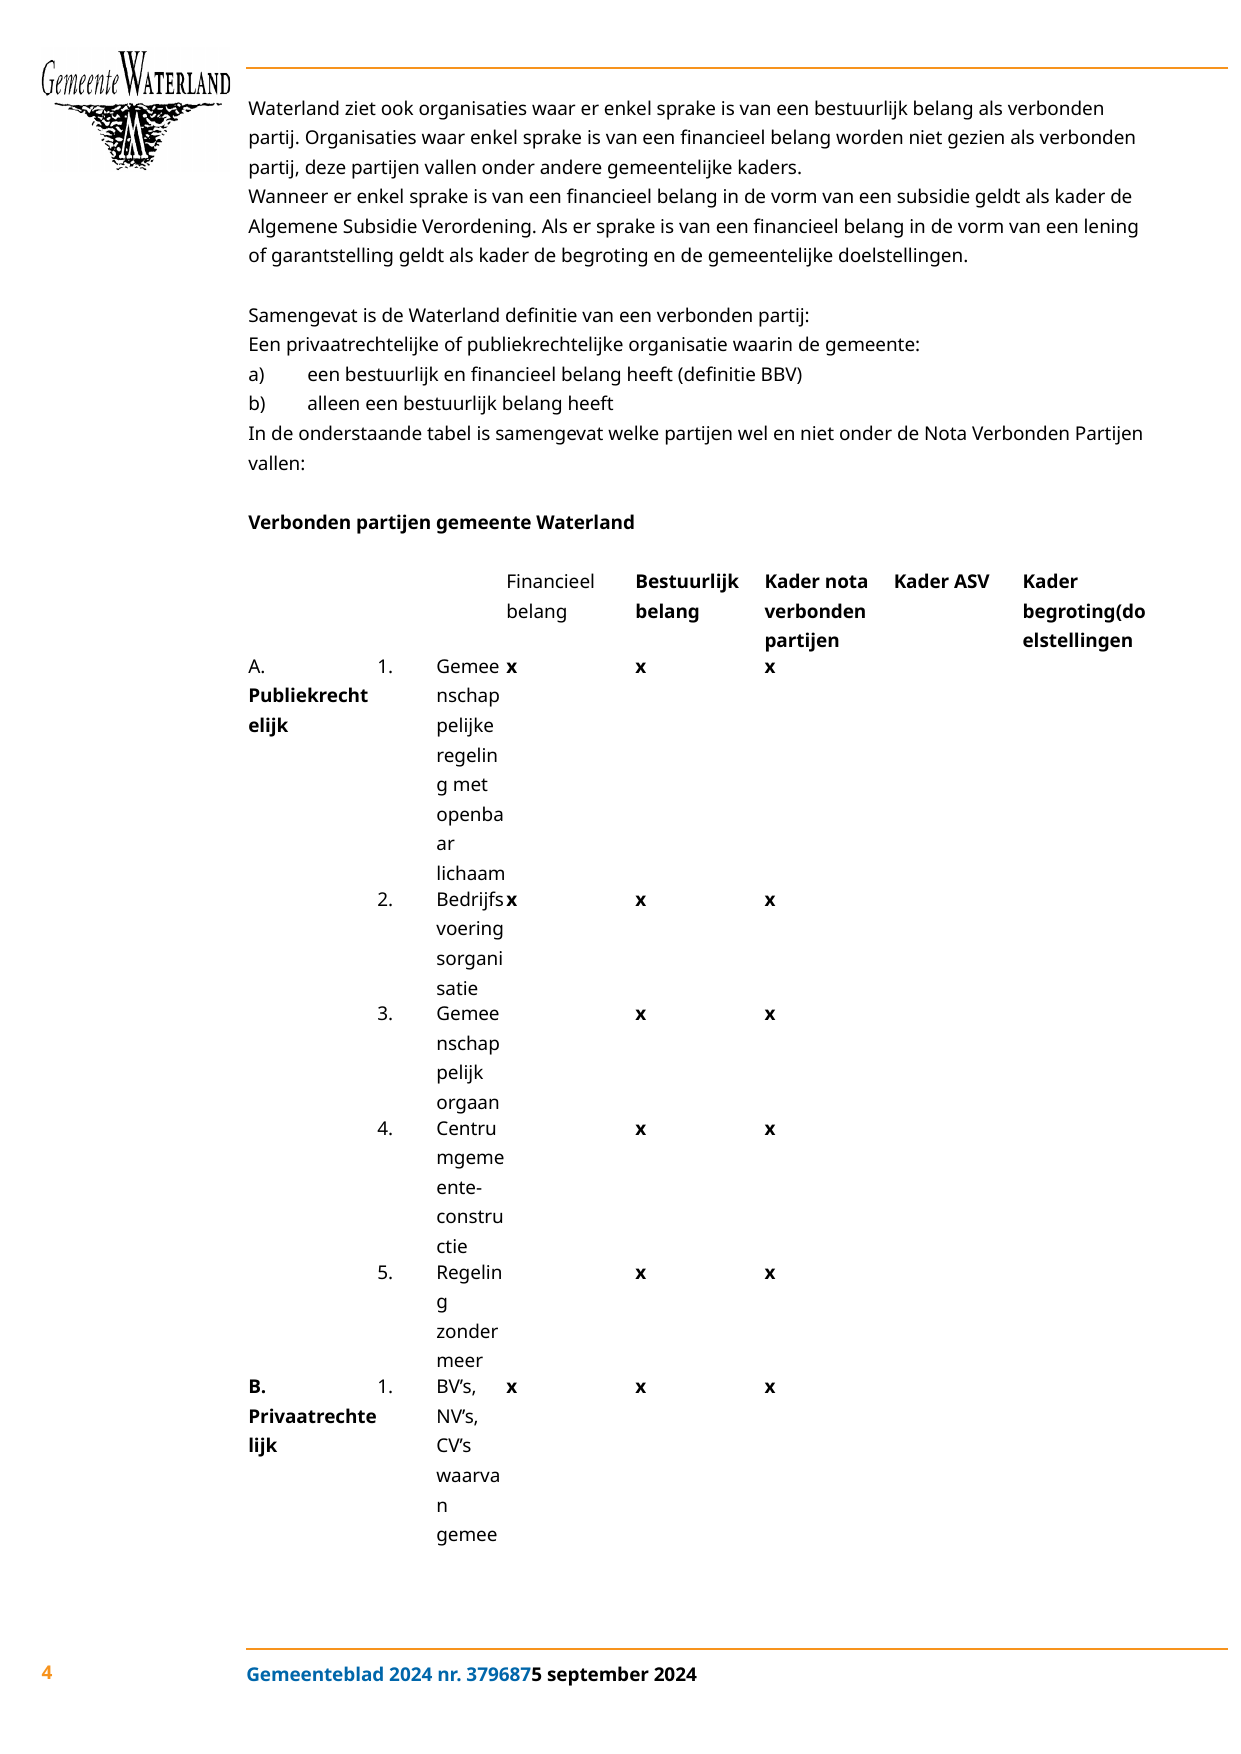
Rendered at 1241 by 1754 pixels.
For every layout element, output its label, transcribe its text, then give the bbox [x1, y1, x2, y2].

table_cell [1023, 1115, 1152, 1259]
table_cell BV’s, NV’s, CV’s waarvan gemeente Waterland aandelen bezit [377, 1374, 506, 1553]
table_cell x [506, 653, 635, 886]
table_cell x [506, 886, 635, 1000]
table_cell x [506, 1374, 635, 1553]
table_cell [506, 1115, 635, 1259]
table_header Bestuurlijk belang [635, 568, 764, 653]
table_cell [1023, 886, 1152, 1000]
table_header [248, 568, 377, 653]
text In de onderstaande tabel is samengevat welke partijen wel en niet onder de Nota Verbonden Partijen vallen: [248, 420, 1152, 476]
table_cell Regeling zonder meer [377, 1259, 506, 1373]
table_cell [894, 886, 1022, 1000]
table_cell x [635, 1374, 764, 1553]
table_cell x [764, 1259, 893, 1373]
table_cell x [764, 886, 893, 1000]
table_cell [894, 1259, 1022, 1373]
table_cell Gemeenschappelijk orgaan [377, 1000, 506, 1115]
table_cell x [635, 1115, 764, 1259]
table_cell x [764, 1115, 893, 1259]
table_cell [506, 1259, 635, 1373]
table_cell [1023, 653, 1152, 886]
table_header Financieel belang [506, 568, 635, 653]
text Wanneer er enkel sprake is van een financieel belang in de vorm van een subsidie geldt als kader de Algemene Subsidie Verordening. Als er sprake is van een financieel belang in de vorm van een lening of garantstelling geldt als kader de begroting en de gemeentelijke doelstellingen. [248, 183, 1152, 268]
list een bestuurlijk en financieel belang heeft (definitie BBV) [248, 361, 1152, 387]
table_cell [1023, 1374, 1152, 1553]
picture [41, 47, 231, 172]
table_cell [894, 1000, 1022, 1115]
table_cell [894, 653, 1022, 886]
table_cell [894, 1374, 1022, 1553]
table_cell x [635, 1259, 764, 1373]
table_cell x [635, 653, 764, 886]
text Verbonden partijen gemeente Waterland [248, 509, 1152, 535]
text Samengevat is de Waterland definitie van een verbonden partij: [248, 302, 1152, 328]
table_header Kader nota verbonden partijen [764, 568, 893, 653]
table_header [377, 568, 506, 653]
text Waterland ziet ook organisaties waar er enkel sprake is van een bestuurlijk belang als verbonden partij. Organisaties waar enkel sprake is van een financieel belang worden niet gezien als verbonden partij, deze partijen vallen onder andere gemeentelijke kaders. [248, 95, 1152, 180]
table_cell x [764, 653, 893, 886]
text Een privaatrechtelijke of publiekrechtelijke organisatie waarin de gemeente: [248, 331, 1152, 357]
table_cell Bedrijfsvoeringsorganisatie [377, 886, 506, 1000]
table_cell Gemeenschappelijke regeling met openbaar lichaam [377, 653, 506, 886]
list alleen een bestuurlijk belang heeft [248, 391, 1152, 416]
table_cell [1023, 1259, 1152, 1373]
table_header Kader begroting(doelstellingen [1023, 568, 1152, 653]
table_cell Centrumgemeente-constructie [377, 1115, 506, 1259]
table_cell x [635, 1000, 764, 1115]
table_cell [894, 1115, 1022, 1259]
table_cell B. Privaatrechtelijk [248, 1374, 377, 1553]
table_cell [506, 1000, 635, 1115]
table_cell x [764, 1374, 893, 1553]
table_cell x [764, 1000, 893, 1115]
table_header Kader ASV [894, 568, 1022, 653]
table_cell x [635, 886, 764, 1000]
table_cell [1023, 1000, 1152, 1115]
table_cell A. Publiekrechtelijk [248, 653, 377, 1373]
